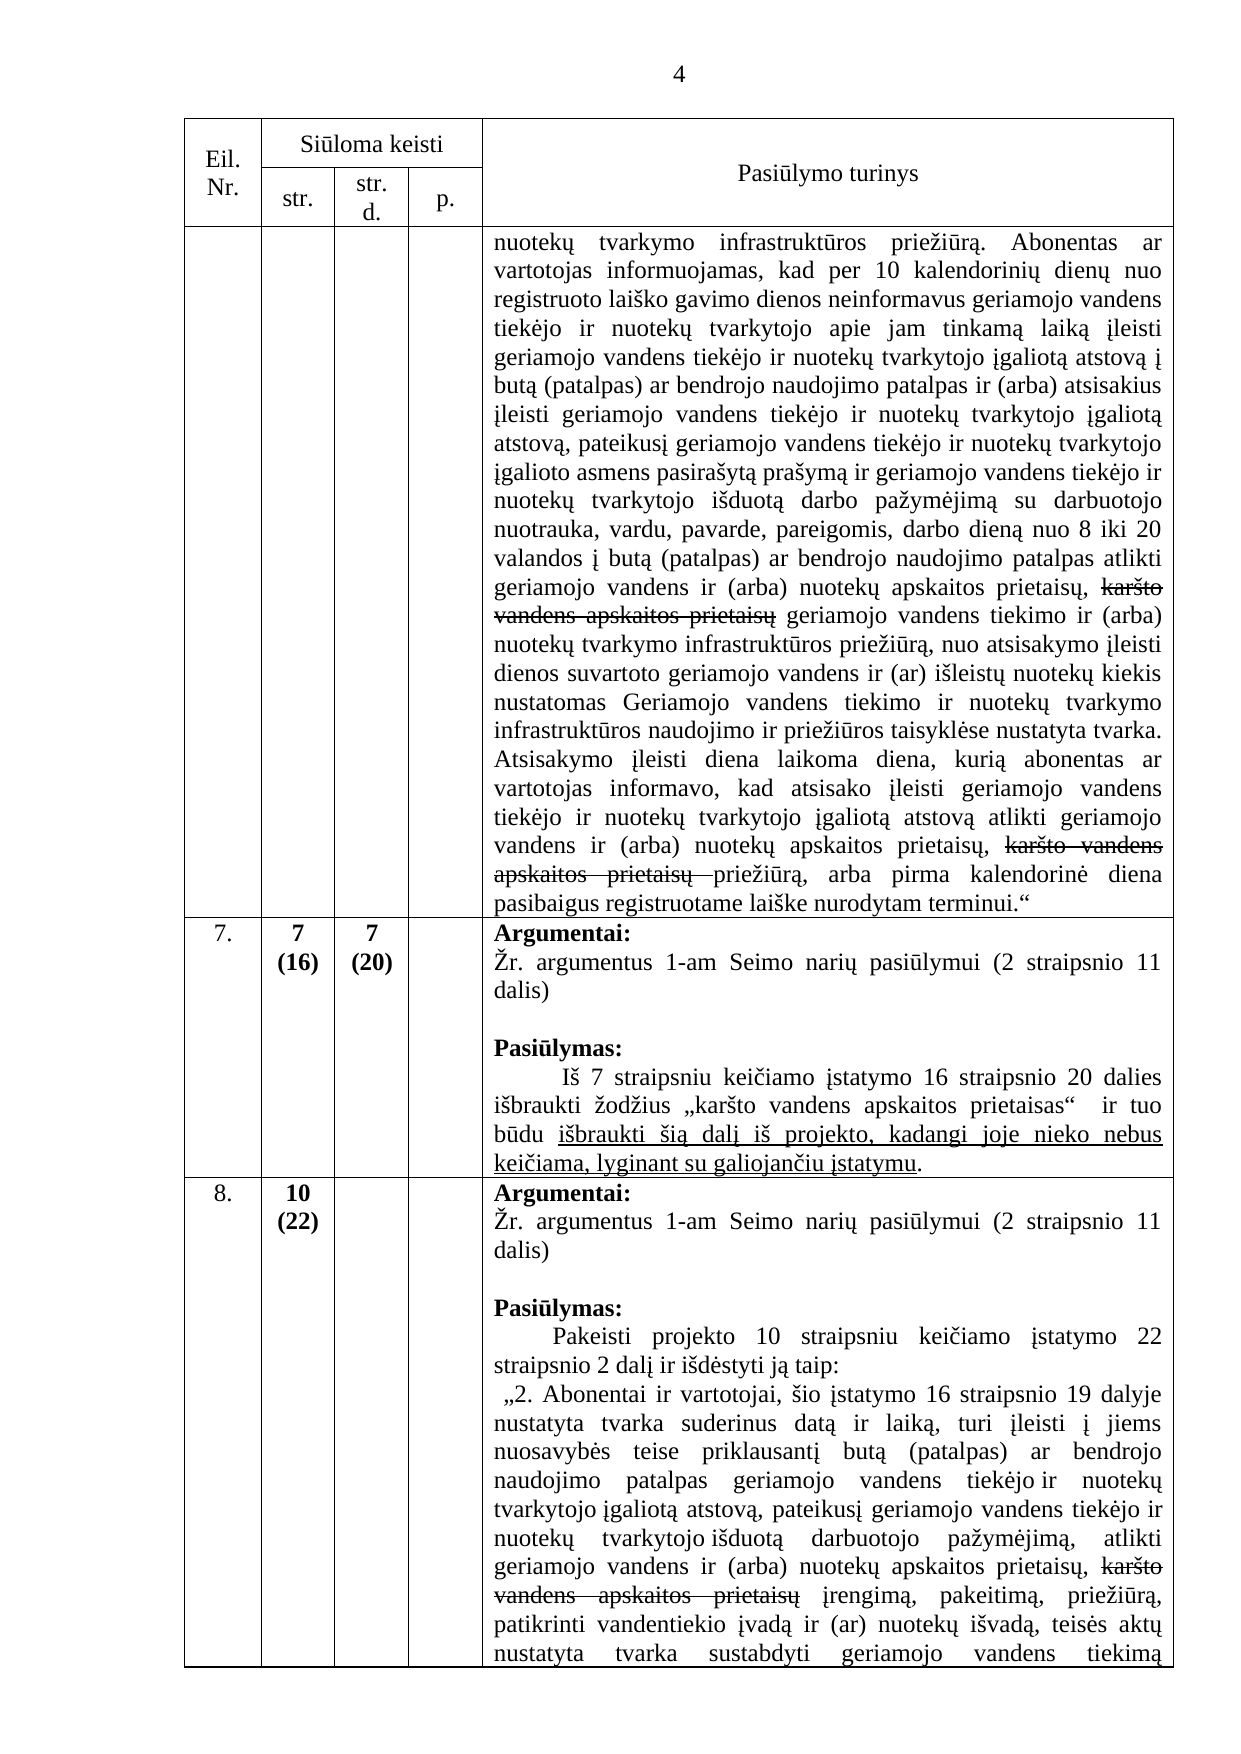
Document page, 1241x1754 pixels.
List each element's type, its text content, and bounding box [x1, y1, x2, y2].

table_header Siūloma keisti [262, 119, 482, 167]
table_cell [185, 227, 261, 917]
table_header Eil. Nr. [185, 119, 261, 226]
table_header Pasiūlymo turinys [483, 119, 1173, 226]
table_cell p. [409, 168, 482, 226]
table_cell [409, 1178, 482, 1666]
table_cell 7 (20) [335, 918, 408, 1177]
table_cell [335, 1178, 408, 1666]
table_cell 7 (16) [262, 918, 334, 1177]
table_cell 7. [185, 918, 261, 1177]
table_cell [409, 227, 482, 917]
table_cell Argumentai: Žr. argumentus 1-am Seimo narių pasiūlymui (2 straipsnio 11 dalis) Pasiūlymas: Iš 7 straipsniu keičiamo įstatymo 16 straipsnio 20 dalies išbraukti žodžius „karšto vandens apskaitos prietaisas“ ir tuo būdu išbraukti šią dalį iš projekto, kadangi joje nieko nebus keičiama, lyginant su galiojančiu įstatymu. [483, 918, 1173, 1177]
table_cell str. d. [335, 168, 408, 226]
table_cell 8. [185, 1178, 261, 1666]
table_cell str. [262, 168, 334, 226]
table_cell [262, 227, 334, 917]
table_cell [409, 918, 482, 1177]
table_cell 10 (22) [262, 1178, 334, 1666]
table_cell Argumentai: Žr. argumentus 1-am Seimo narių pasiūlymui (2 straipsnio 11 dalis) Pasiūlymas: Pakeisti projekto 10 straipsniu keičiamo įstatymo 22 straipsnio 2 dalį ir išdėstyti ją taip: „2. Abonentai ir vartotojai, šio įstatymo 16 straipsnio 19 dalyje nustatyta tvarka suderinus datą ir laiką, turi įleisti į jiems nuosavybės teise priklausantį butą (patalpas) ar bendrojo naudojimo patalpas geriamojo vandens tiekėjo ir nuotekų tvarkytojo įgaliotą atstovą, pateikusį geriamojo vandens tiekėjo ir nuotekų tvarkytojo išduotą darbuotojo pažymėjimą, atlikti geriamojo vandens ir (arba) nuotekų apskaitos prietaisų, karšto vandens apskaitos prietaisų įrengimą, pakeitimą, priežiūrą, patikrinti vandentiekio įvadą ir (ar) nuotekų išvadą, teisės aktų nustatyta tvarka sustabdyti geriamojo vandens tiekimą [483, 1178, 1173, 1666]
table_cell [335, 227, 408, 917]
table_cell nuotekų tvarkymo infrastruktūros priežiūrą. Abonentas ar vartotojas informuojamas, kad per 10 kalendorinių dienų nuo registruoto laiško gavimo dienos neinformavus geriamojo vandens tiekėjo ir nuotekų tvarkytojo apie jam tinkamą laiką įleisti geriamojo vandens tiekėjo ir nuotekų tvarkytojo įgaliotą atstovą į butą (patalpas) ar bendrojo naudojimo patalpas ir (arba) atsisakius įleisti geriamojo vandens tiekėjo ir nuotekų tvarkytojo įgaliotą atstovą, pateikusį geriamojo vandens tiekėjo ir nuotekų tvarkytojo įgalioto asmens pasirašytą prašymą ir geriamojo vandens tiekėjo ir nuotekų tvarkytojo išduotą darbo pažymėjimą su darbuotojo nuotrauka, vardu, pavarde, pareigomis, darbo dieną nuo 8 iki 20 valandos į butą (patalpas) ar bendrojo naudojimo patalpas atlikti geriamojo vandens ir (arba) nuotekų apskaitos prietaisų, karšto vandens apskaitos prietaisų geriamojo vandens tiekimo ir (arba) nuotekų tvarkymo infrastruktūros priežiūrą, nuo atsisakymo įleisti dienos suvartoto geriamojo vandens ir (ar) išleistų nuotekų kiekis nustatomas Geriamojo vandens tiekimo ir nuotekų tvarkymo infrastruktūros naudojimo ir priežiūros taisyklėse nustatyta tvarka. Atsisakymo įleisti diena laikoma diena, kurią abonentas ar vartotojas informavo, kad atsisako įleisti geriamojo vandens tiekėjo ir nuotekų tvarkytojo įgaliotą atstovą atlikti geriamojo vandens ir (arba) nuotekų apskaitos prietaisų, karšto vandens apskaitos prietaisų priežiūrą, arba pirma kalendorinė diena pasibaigus registruotame laiške nurodytam terminui.“ [483, 227, 1173, 917]
